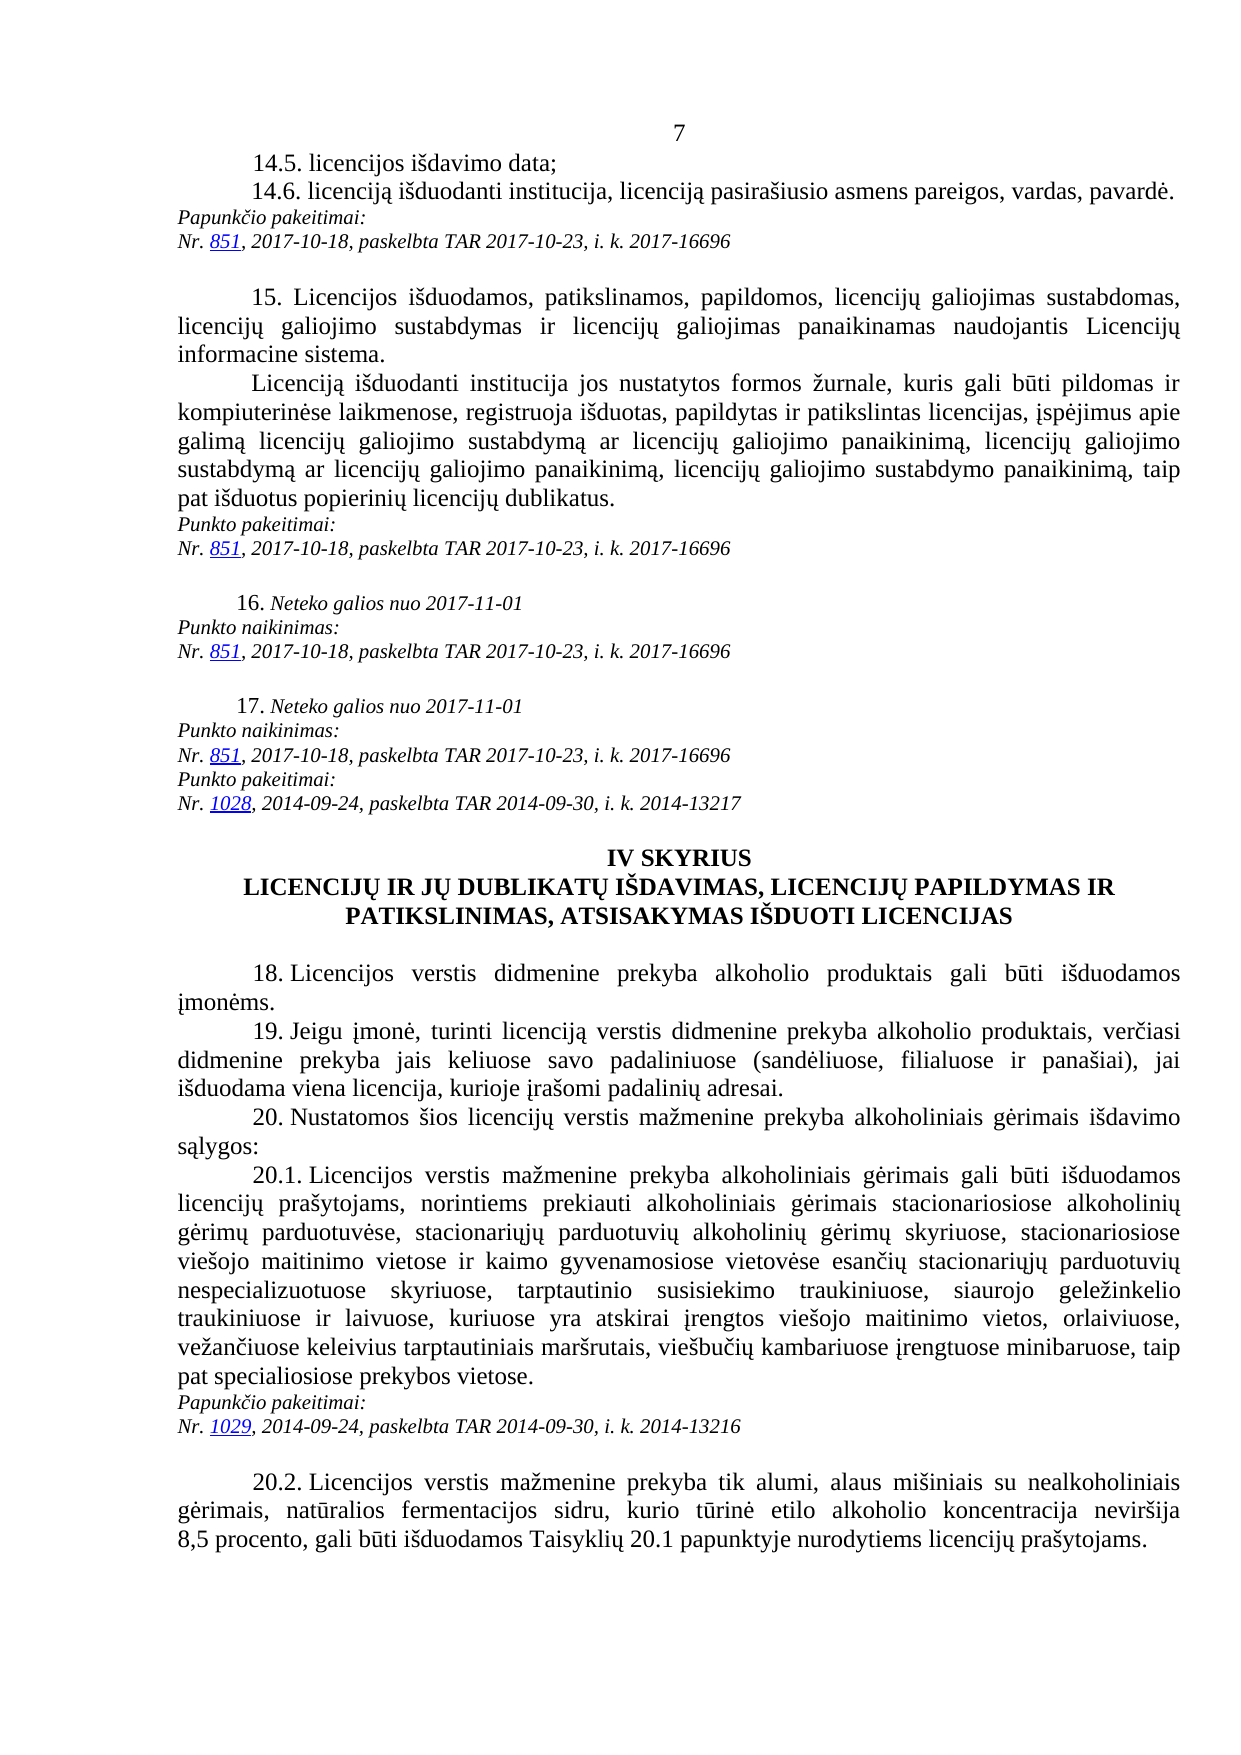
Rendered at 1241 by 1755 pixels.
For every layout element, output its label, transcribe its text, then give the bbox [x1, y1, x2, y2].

text 16. Neteko galios nuo 2017-11-01 [177, 589, 1181, 615]
text Nr. 851, 2017-10-18, paskelbta TAR 2017-10-23, i. k. 2017-16696 [177, 229, 1181, 253]
text 20.2. Licencijos verstis mažmenine prekyba tik alumi, alaus mišiniais su nealkoholiniais gėrimais, natūralios fermentacijos sidru, kurio tūrinė etilo alkoholio koncentracija neviršija 8,5 procento, gali būti išduodamos Taisyklių 20.1 papunktyje nurodytiems licencijų prašytojams. [177, 1467, 1181, 1553]
text 20. Nustatomos šios licencijų verstis mažmenine prekyba alkoholiniais gėrimais išdavimo sąlygos: [177, 1102, 1181, 1160]
text Punkto naikinimas: [177, 615, 1181, 639]
text Punkto naikinimas: [177, 718, 1181, 742]
text Nr. 1029, 2014-09-24, paskelbta TAR 2014-09-30, i. k. 2014-13216 [177, 1414, 1181, 1438]
text Papunkčio pakeitimai: [177, 1390, 1181, 1414]
text IV SKYRIUS [177, 843, 1181, 872]
text 19. Jeigu įmonė, turinti licenciją verstis didmenine prekyba alkoholio produktais, verčiasi didmenine prekyba jais keliuose savo padaliniuose (sandėliuose, filialuose ir panašiai), jai išduodama viena licencija, kurioje įrašomi padalinių adresai. [177, 1016, 1181, 1102]
text Nr. 851, 2017-10-18, paskelbta TAR 2017-10-23, i. k. 2017-16696 [177, 536, 1181, 560]
text 20.1. Licencijos verstis mažmenine prekyba alkoholiniais gėrimais gali būti išduodamos licencijų prašytojams, norintiems prekiauti alkoholiniais gėrimais stacionariosiose alkoholinių gėrimų parduotuvėse, stacionariųjų parduotuvių alkoholinių gėrimų skyriuose, stacionariosiose viešojo maitinimo vietose ir kaimo gyvenamosiose vietovėse esančių stacionariųjų parduotuvių nespecializuotuose skyriuose, tarptautinio susisiekimo traukiniuose, siaurojo geležinkelio traukiniuose ir laivuose, kuriuose yra atskirai įrengtos viešojo maitinimo vietos, orlaiviuose, vežančiuose keleivius tarptautiniais maršrutais, viešbučių kambariuose įrengtuose minibaruose, taip pat specialiosiose prekybos vietose. [177, 1160, 1181, 1390]
text LICENCIJŲ IR JŲ DUBLIKATŲ IŠDAVIMAS, LICENCIJŲ PAPILDYMAS IR PATIKSLINIMAS, ATSISAKYMAS IŠDUOTI LICENCIJAS [177, 872, 1181, 930]
text Licenciją išduodanti institucija jos nustatytos formos žurnale, kuris gali būti pildomas ir kompiuterinėse laikmenose, registruoja išduotas, papildytas ir patikslintas licencijas, įspėjimus apie galimą licencijų galiojimo sustabdymą ar licencijų galiojimo panaikinimą, licencijų galiojimo sustabdymą ar licencijų galiojimo panaikinimą, licencijų galiojimo sustabdymo panaikinimą, taip pat išduotus popierinių licencijų dublikatus. [177, 368, 1181, 512]
text 14.6. licenciją išduodanti institucija, licenciją pasirašiusio asmens pareigos, vardas, pavardė. [177, 176, 1181, 205]
text Papunkčio pakeitimai: [177, 205, 1181, 229]
text Nr. 851, 2017-10-18, paskelbta TAR 2017-10-23, i. k. 2017-16696 [177, 742, 1181, 767]
text Punkto pakeitimai: [177, 512, 1181, 536]
text Nr. 1028, 2014-09-24, paskelbta TAR 2014-09-30, i. k. 2014-13217 [177, 791, 1181, 815]
text 15. Licencijos išduodamos, patikslinamos, papildomos, licencijų galiojimas sustabdomas, licencijų galiojimo sustabdymas ir licencijų galiojimas panaikinamas naudojantis Licencijų informacine sistema. [177, 282, 1181, 368]
text 17. Neteko galios nuo 2017-11-01 [177, 692, 1181, 718]
text Nr. 851, 2017-10-18, paskelbta TAR 2017-10-23, i. k. 2017-16696 [177, 639, 1181, 663]
text 14.5. licencijos išdavimo data; [177, 148, 1181, 176]
text 18. Licencijos verstis didmenine prekyba alkoholio produktais gali būti išduodamos įmonėms. [177, 958, 1181, 1016]
text Punkto pakeitimai: [177, 767, 1181, 791]
